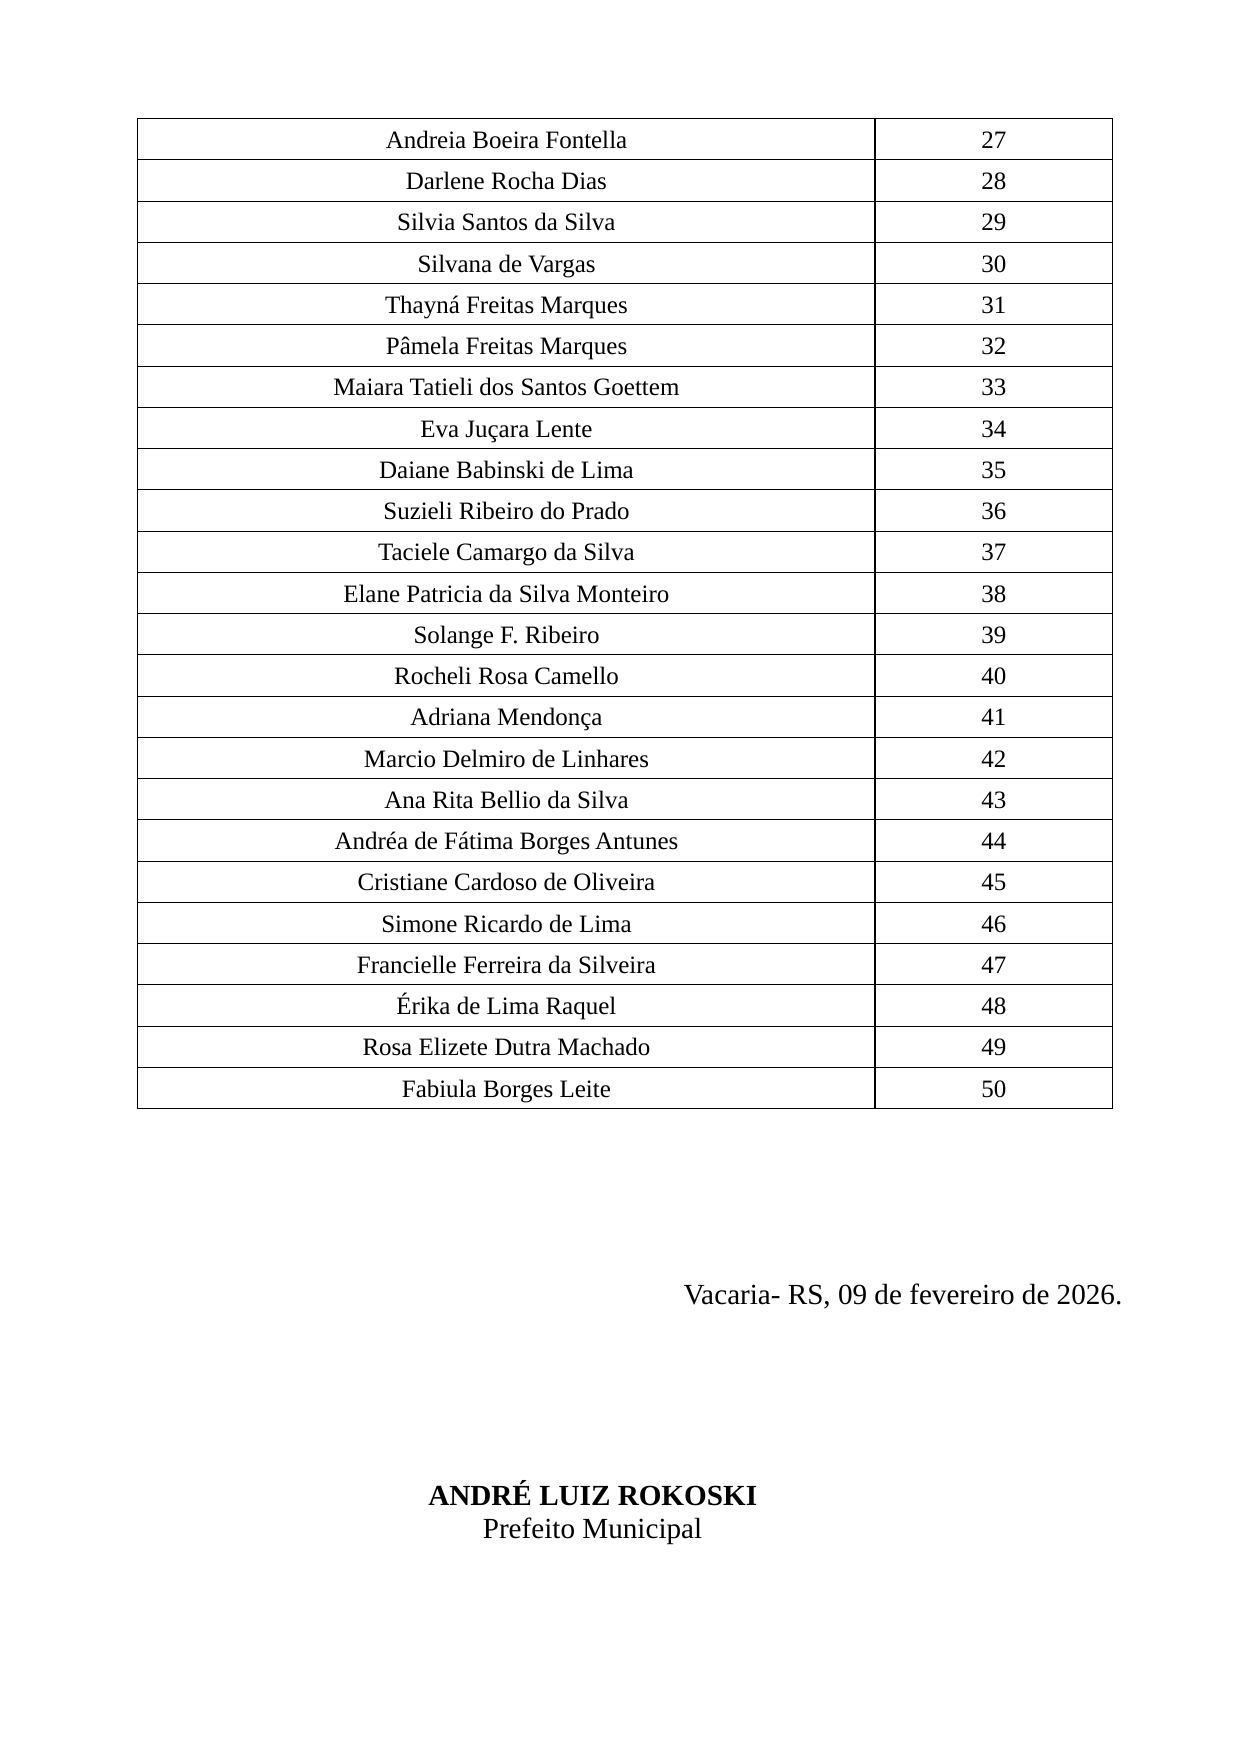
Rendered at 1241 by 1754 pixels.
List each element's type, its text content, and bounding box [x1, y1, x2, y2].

table_cell Andreia Boeira Fontella [138, 119, 874, 159]
table_cell Fabiula Borges Leite [138, 1068, 874, 1108]
table_cell 30 [876, 243, 1112, 283]
table_cell Eva Juçara Lente [138, 408, 874, 448]
table_cell Andréa de Fátima Borges Antunes [138, 820, 874, 861]
table_cell 38 [876, 573, 1112, 613]
table_cell 27 [876, 119, 1112, 159]
table_cell Pâmela Freitas Marques [138, 325, 874, 366]
text Vacaria- RS, 09 de fevereiro de 2026. [118, 1277, 1122, 1310]
table_cell 37 [876, 532, 1112, 572]
table_cell 29 [876, 202, 1112, 242]
table_cell Rosa Elizete Dutra Machado [138, 1027, 874, 1067]
text ANDRÉ LUIZ ROKOSKI [118, 1478, 1122, 1512]
table_cell 50 [876, 1068, 1112, 1108]
table_cell Thayná Freitas Marques [138, 284, 874, 324]
table_cell 28 [876, 160, 1112, 201]
table_cell Solange F. Ribeiro [138, 614, 874, 654]
table_cell Cristiane Cardoso de Oliveira [138, 862, 874, 902]
table_cell Darlene Rocha Dias [138, 160, 874, 201]
table_cell 39 [876, 614, 1112, 654]
table_cell Elane Patricia da Silva Monteiro [138, 573, 874, 613]
table_cell 45 [876, 862, 1112, 902]
table_cell 31 [876, 284, 1112, 324]
table_cell 47 [876, 944, 1112, 984]
table_cell Maiara Tatieli dos Santos Goettem [138, 367, 874, 407]
table_cell Silvana de Vargas [138, 243, 874, 283]
table_cell 32 [876, 325, 1112, 366]
table_cell 46 [876, 903, 1112, 943]
table_cell 44 [876, 820, 1112, 861]
table_cell 34 [876, 408, 1112, 448]
table_cell Suzieli Ribeiro do Prado [138, 490, 874, 531]
table_cell 36 [876, 490, 1112, 531]
table_cell 48 [876, 985, 1112, 1026]
table_cell Érika de Lima Raquel [138, 985, 874, 1026]
table_cell Marcio Delmiro de Linhares [138, 738, 874, 778]
text Prefeito Municipal [118, 1512, 1122, 1545]
table_cell Rocheli Rosa Camello [138, 655, 874, 696]
table_cell 49 [876, 1027, 1112, 1067]
table_cell Taciele Camargo da Silva [138, 532, 874, 572]
table_cell 43 [876, 779, 1112, 819]
table_cell 33 [876, 367, 1112, 407]
table_cell 35 [876, 449, 1112, 489]
table_cell 42 [876, 738, 1112, 778]
table_cell Francielle Ferreira da Silveira [138, 944, 874, 984]
table_cell Ana Rita Bellio da Silva [138, 779, 874, 819]
table_cell Adriana Mendonça [138, 697, 874, 737]
table_cell Simone Ricardo de Lima [138, 903, 874, 943]
table_cell 40 [876, 655, 1112, 696]
table_cell 41 [876, 697, 1112, 737]
table_cell Silvia Santos da Silva [138, 202, 874, 242]
table_cell Daiane Babinski de Lima [138, 449, 874, 489]
